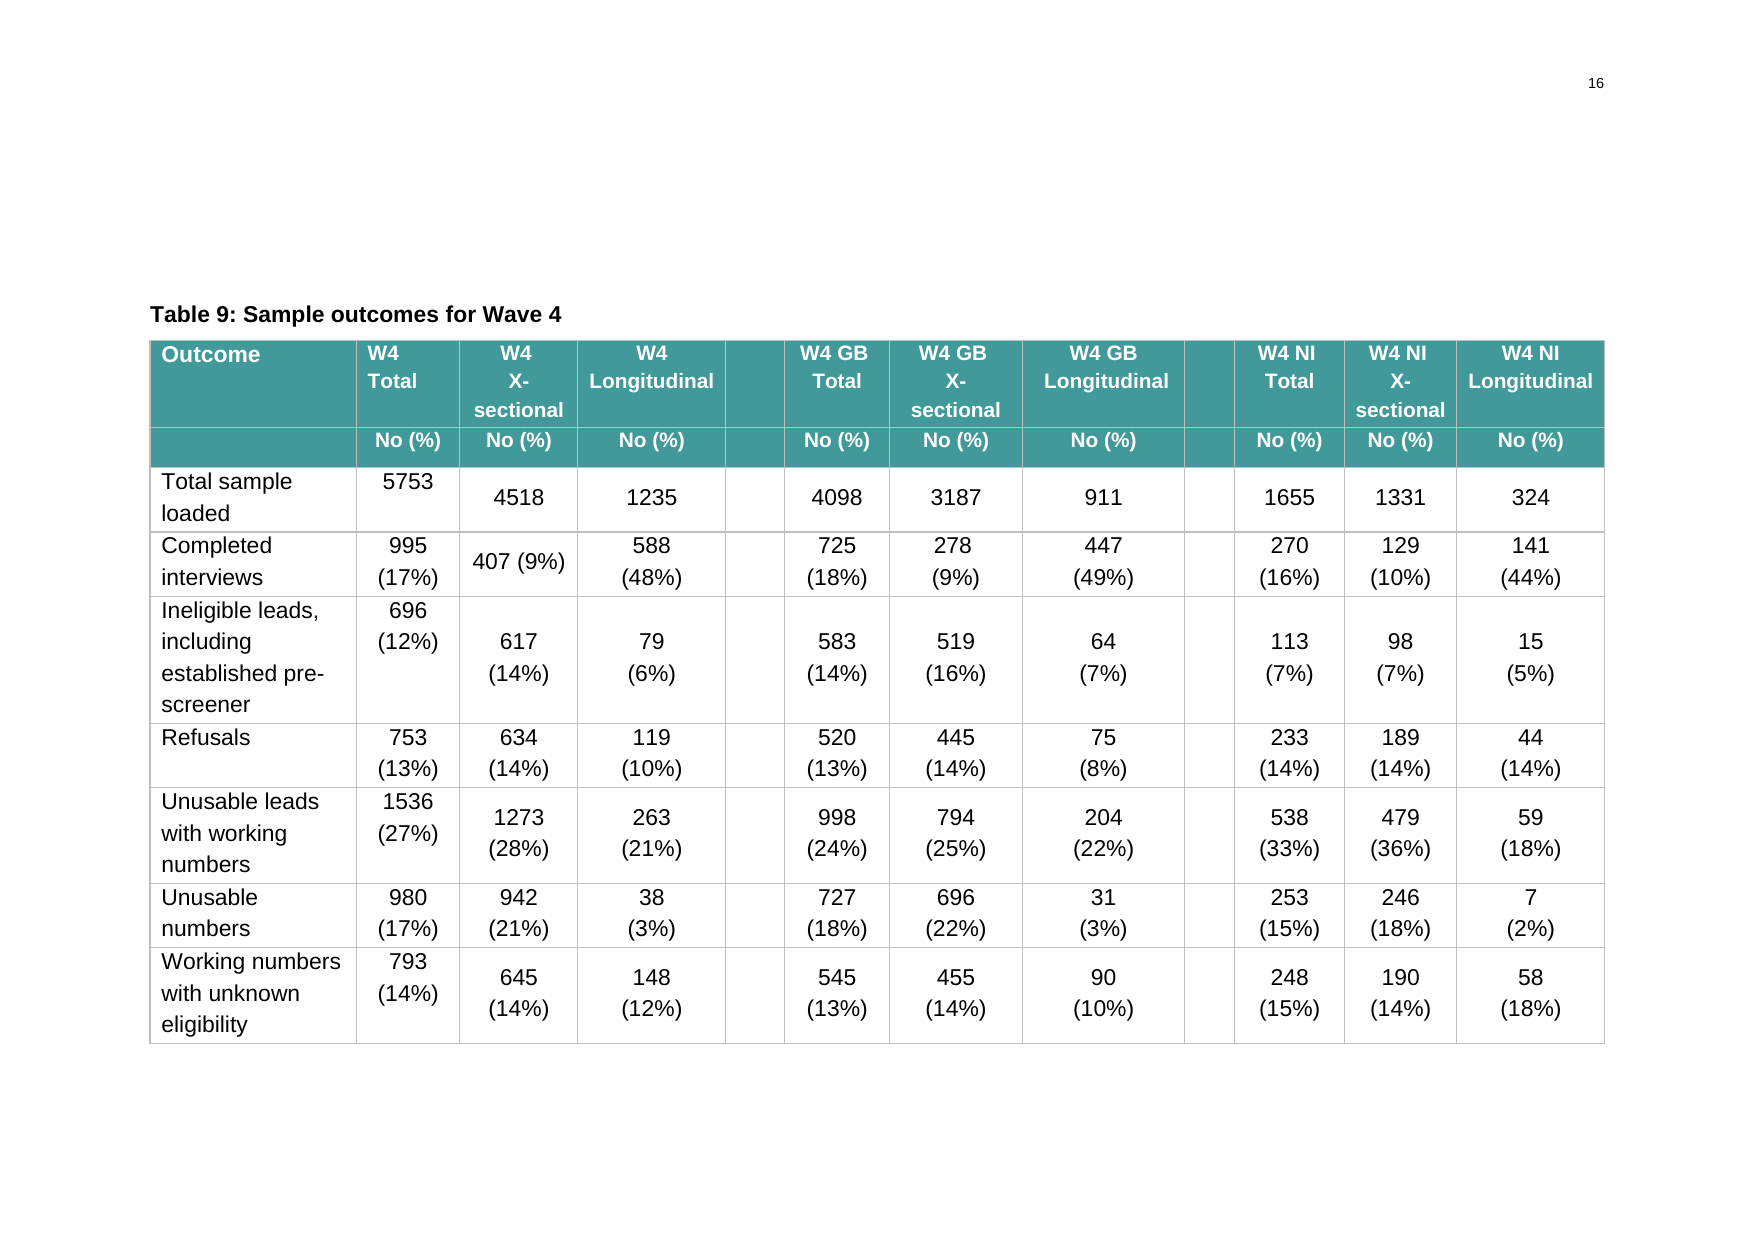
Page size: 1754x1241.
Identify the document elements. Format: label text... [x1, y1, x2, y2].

table_cell 520 (13%) [785, 724, 889, 787]
table_cell 753 (13%) [357, 724, 459, 787]
table_cell Unusable leads with working numbers [151, 788, 356, 883]
table_cell [726, 948, 784, 1043]
table_cell 998 (24%) [785, 788, 889, 883]
table_cell [1185, 597, 1234, 723]
table_header W4 X-sectional [460, 341, 577, 427]
table_cell 75 (8%) [1023, 724, 1184, 787]
table_cell 129 (10%) [1345, 533, 1456, 596]
table_cell 98 (7%) [1345, 597, 1456, 723]
table_cell 58 (18%) [1457, 948, 1604, 1043]
table_cell 455 (14%) [890, 948, 1022, 1043]
table_cell 31 (3%) [1023, 884, 1184, 947]
table_cell 1536 (27%) [357, 788, 459, 883]
table_cell 1273 (28%) [460, 788, 577, 883]
table_cell No (%) [1457, 428, 1604, 467]
table_cell 246 (18%) [1345, 884, 1456, 947]
table_cell 617 (14%) [460, 597, 577, 723]
table_cell 141 (44%) [1457, 533, 1604, 596]
table_cell [726, 468, 784, 531]
table_cell No (%) [1023, 428, 1184, 467]
table_cell [1185, 533, 1234, 596]
table_cell [726, 533, 784, 596]
table_cell 1655 [1235, 468, 1344, 531]
table_cell 538 (33%) [1235, 788, 1344, 883]
table_cell 545 (13%) [785, 948, 889, 1043]
table_cell [151, 428, 356, 467]
table_cell 4098 [785, 468, 889, 531]
table_header W4 GB Longitudinal [1023, 341, 1184, 427]
table_cell [726, 597, 784, 723]
table_cell 445 (14%) [890, 724, 1022, 787]
table_cell [1185, 788, 1234, 883]
table_cell [1185, 428, 1234, 467]
table_cell No (%) [890, 428, 1022, 467]
table_cell 263 (21%) [578, 788, 725, 883]
table_cell [1185, 948, 1234, 1043]
table_cell 5753 [357, 468, 459, 531]
table_cell 696 (22%) [890, 884, 1022, 947]
table_cell 204 (22%) [1023, 788, 1184, 883]
table_header [726, 341, 784, 427]
table_cell [726, 724, 784, 787]
table_cell 44 (14%) [1457, 724, 1604, 787]
table_header W4 GB X-sectional [890, 341, 1022, 427]
table_cell [726, 788, 784, 883]
table_cell 7 (2%) [1457, 884, 1604, 947]
table_cell 980 (17%) [357, 884, 459, 947]
table_cell 15 (5%) [1457, 597, 1604, 723]
table_header Outcome [151, 341, 356, 427]
table_cell 793 (14%) [357, 948, 459, 1043]
table_cell 794 (25%) [890, 788, 1022, 883]
table_cell 90 (10%) [1023, 948, 1184, 1043]
table_cell [1185, 724, 1234, 787]
table_cell 148 (12%) [578, 948, 725, 1043]
table_header W4 NI Longitudinal [1457, 341, 1604, 427]
table_cell No (%) [1235, 428, 1344, 467]
subtitle Table 9: Sample outcomes for Wave 4 [150, 301, 1604, 327]
table_cell 278 (9%) [890, 533, 1022, 596]
table_header W4 GB Total [785, 341, 889, 427]
table_cell 1331 [1345, 468, 1456, 531]
table_cell 727 (18%) [785, 884, 889, 947]
table_cell 253 (15%) [1235, 884, 1344, 947]
table_cell 79 (6%) [578, 597, 725, 723]
table_cell Unusable numbers [151, 884, 356, 947]
table_cell 407 (9%) [460, 533, 577, 596]
table_cell Ineligible leads, including established pre-screener [151, 597, 356, 723]
table_cell [726, 884, 784, 947]
table_cell 190 (14%) [1345, 948, 1456, 1043]
table_cell 725 (18%) [785, 533, 889, 596]
table_cell 119 (10%) [578, 724, 725, 787]
table_cell 3187 [890, 468, 1022, 531]
table_cell 588 (48%) [578, 533, 725, 596]
table_cell 911 [1023, 468, 1184, 531]
table_cell 324 [1457, 468, 1604, 531]
table_cell 995 (17%) [357, 533, 459, 596]
table_cell 942 (21%) [460, 884, 577, 947]
table_cell No (%) [578, 428, 725, 467]
table_header W4 Total [357, 341, 459, 427]
table_cell [726, 428, 784, 467]
table_cell 233 (14%) [1235, 724, 1344, 787]
table_header [1185, 341, 1234, 427]
table_cell Completed interviews [151, 533, 356, 596]
table_cell 583 (14%) [785, 597, 889, 723]
table_cell 270 (16%) [1235, 533, 1344, 596]
table_cell 447 (49%) [1023, 533, 1184, 596]
table_header W4 NI Total [1235, 341, 1344, 427]
table_cell 634 (14%) [460, 724, 577, 787]
table_cell 645 (14%) [460, 948, 577, 1043]
table_header W4 NI X-sectional [1345, 341, 1456, 427]
table_cell No (%) [460, 428, 577, 467]
table_cell 4518 [460, 468, 577, 531]
table_cell [1185, 884, 1234, 947]
table_cell Working numbers with unknown eligibility [151, 948, 356, 1043]
table_cell 519 (16%) [890, 597, 1022, 723]
table_cell No (%) [357, 428, 459, 467]
table_cell No (%) [785, 428, 889, 467]
table_cell 479 (36%) [1345, 788, 1456, 883]
table_cell 248 (15%) [1235, 948, 1344, 1043]
table_cell Total sample loaded [151, 468, 356, 531]
table_header W4 Longitudinal [578, 341, 725, 427]
table_cell 38 (3%) [578, 884, 725, 947]
table_cell 696 (12%) [357, 597, 459, 723]
table_cell 1235 [578, 468, 725, 531]
table_cell 113 (7%) [1235, 597, 1344, 723]
table_cell Refusals [151, 724, 356, 787]
table_cell [1185, 468, 1234, 531]
table_cell 64 (7%) [1023, 597, 1184, 723]
table_cell 189 (14%) [1345, 724, 1456, 787]
table_cell No (%) [1345, 428, 1456, 467]
table_cell 59 (18%) [1457, 788, 1604, 883]
